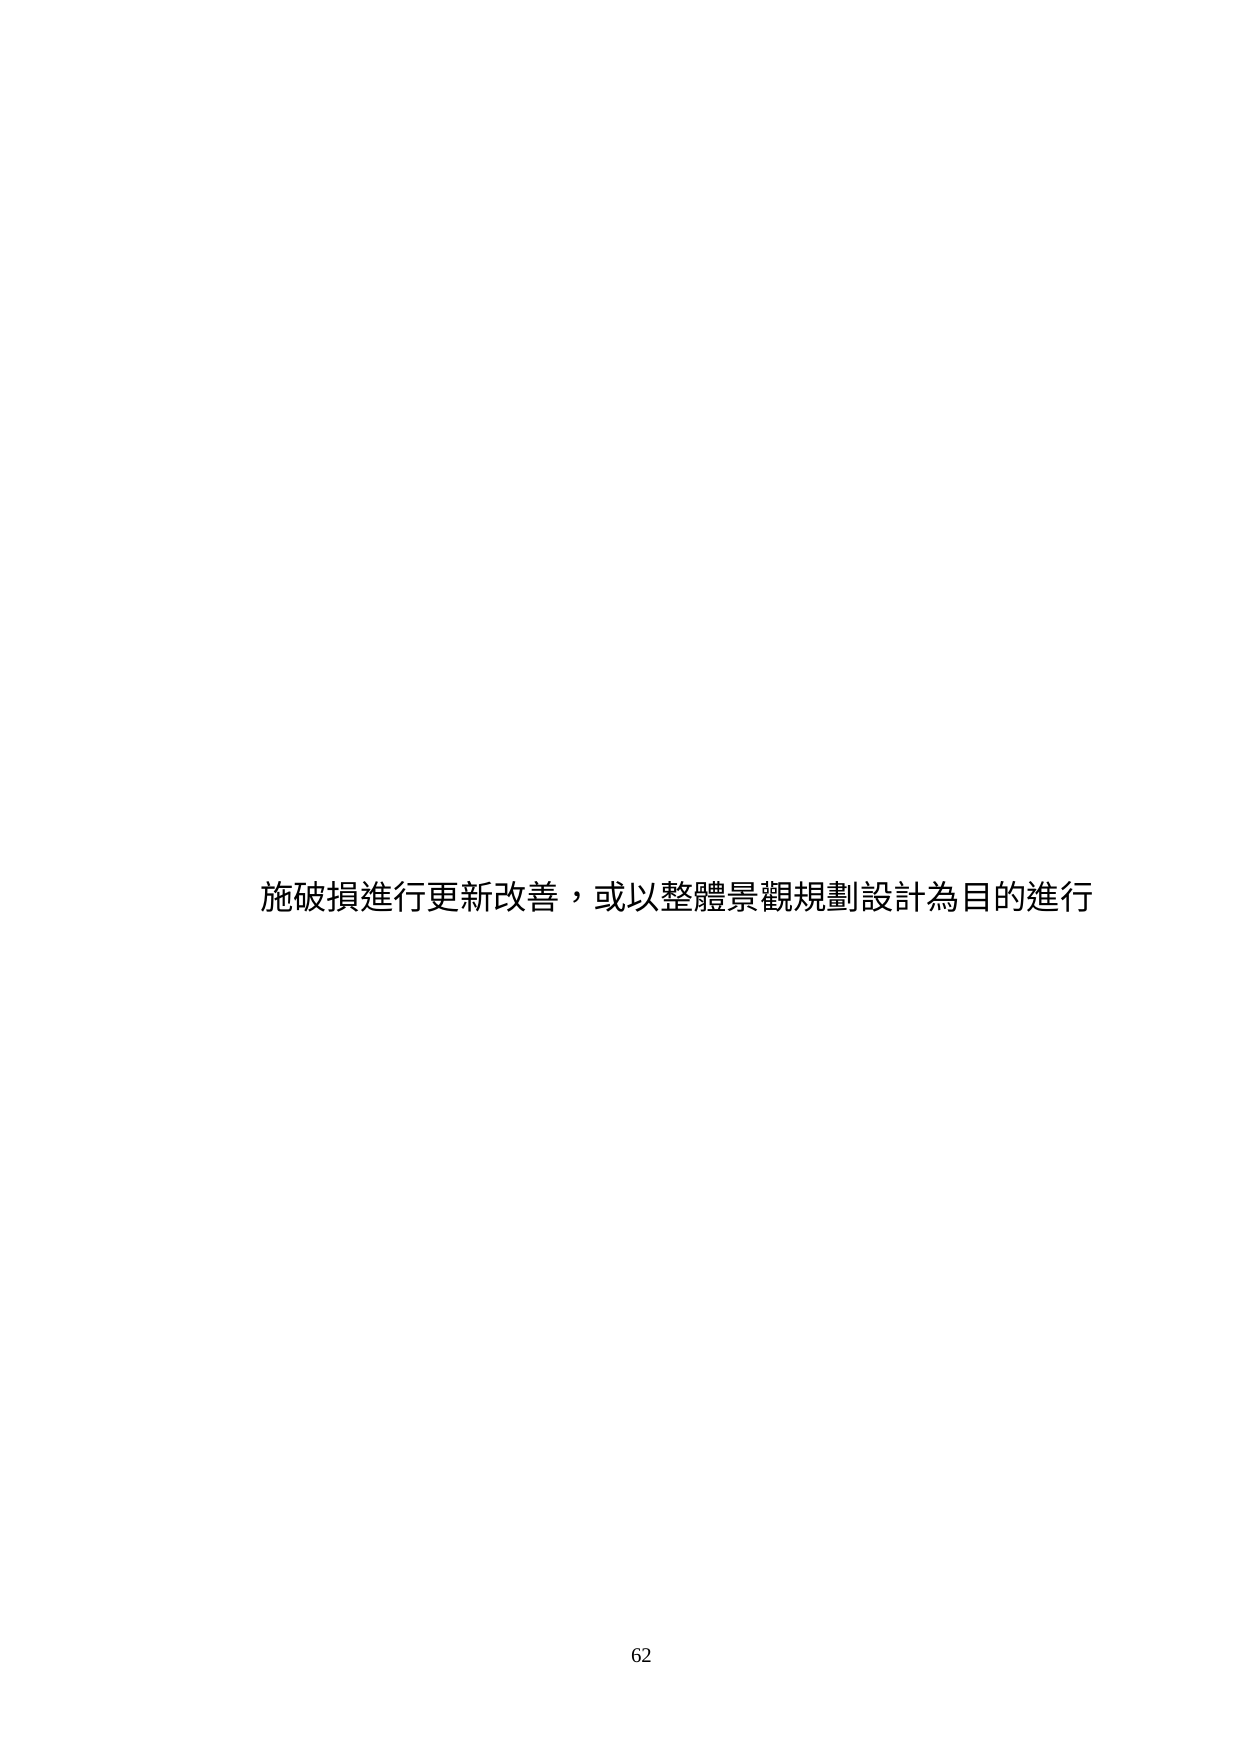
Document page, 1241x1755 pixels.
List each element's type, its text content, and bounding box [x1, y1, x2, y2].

text 施破損進行更新改善，或以整體景觀規劃設計為目的進行 [98, 854, 1110, 916]
